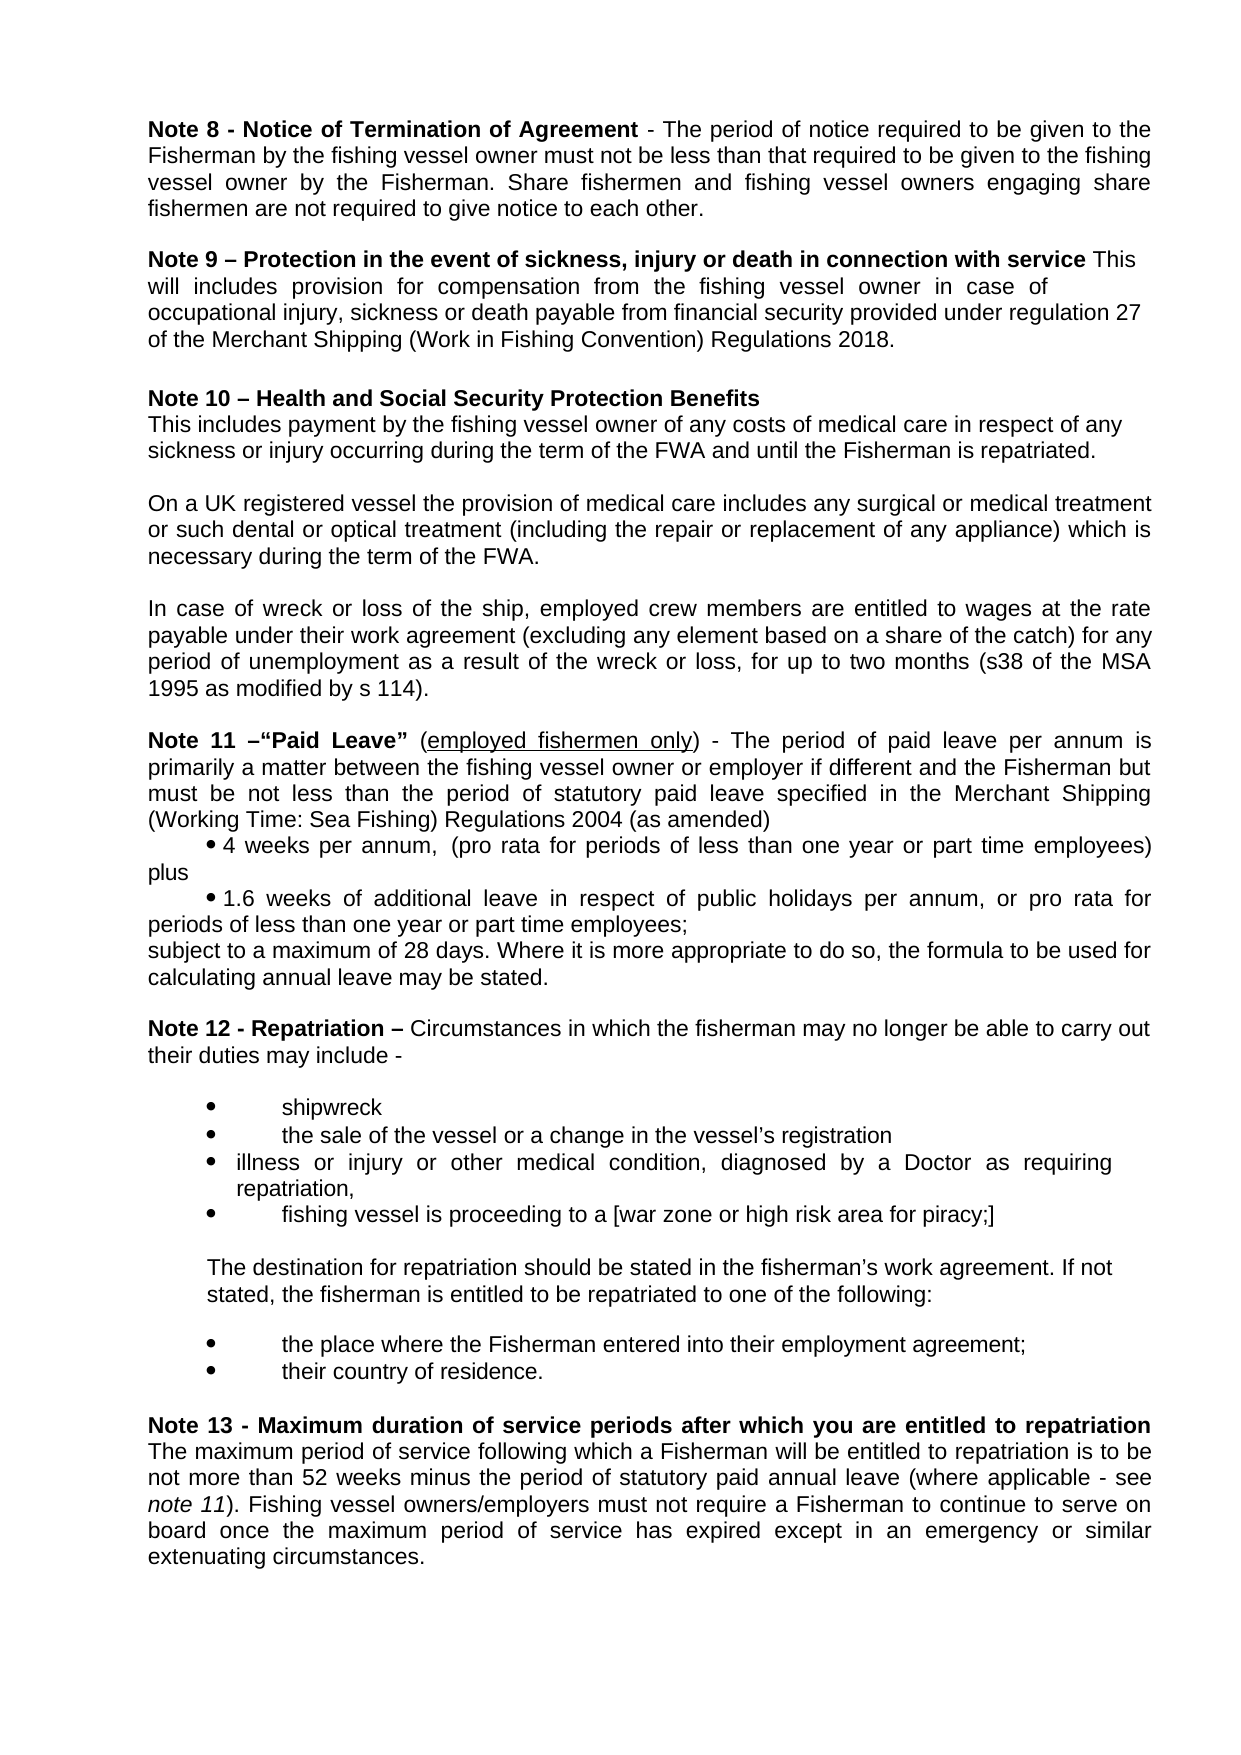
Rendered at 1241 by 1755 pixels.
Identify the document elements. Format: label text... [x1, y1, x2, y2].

text Note 13 - Maximum duration of service periods after which you are entitled to repatriation The maximum period of service following which a Fisherman will be entitled to repatriation is to be not more than 52 weeks minus the period of statutory paid annual leave (where applicable - see note 11). Fishing vessel owners/employers must not require a Fisherman to continue to serve on board once the maximum period of service has expired except in an emergency or similar extenuating circumstances. [148, 1412, 1152, 1570]
list the place where the Fisherman entered into their employment agreement; [207, 1332, 1152, 1358]
list illness or injury or other medical condition, diagnosed by a Doctor as requiring repatriation, [207, 1149, 1152, 1201]
list fishing vessel is proceeding to a [war zone or high risk area for piracy;] [207, 1201, 1152, 1228]
list 1.6 weeks of additional leave in respect of public holidays per annum, or pro rata for periods of less than one year or part time employees; [148, 885, 1152, 937]
text Note 8 - Notice of Termination of Agreement - The period of notice required to be given to the Fisherman by the fishing vessel owner must not be less than that required to be given to the fishing vessel owner by the Fisherman. Share fishermen and fishing vessel owners engaging share fishermen are not required to give notice to each other. [148, 116, 1152, 221]
text On a UK registered vessel the provision of medical care includes any surgical or medical treatment or such dental or optical treatment (including the repair or replacement of any appliance) which is necessary during the term of the FWA. [148, 490, 1152, 569]
text The destination for repatriation should be stated in the fisherman’s work agreement. If not stated, the fisherman is entitled to be repatriated to one of the following: [207, 1254, 1152, 1307]
text Note 10 – Health and Social Security Protection Benefits [148, 384, 1152, 411]
text Note 9 – Protection in the event of sickness, injury or death in connection with service This will includes provision for compensation from the fishing vessel owner in case of occupational injury, sickness or death payable from financial security provided under regulation 27 of the Merchant Shipping (Work in Fishing Convention) Regulations 2018. [148, 246, 1152, 352]
list shipwreck [207, 1093, 1152, 1121]
text In case of wreck or loss of the ship, employed crew members are entitled to wages at the rate payable under their work agreement (excluding any element based on a share of the catch) for any period of unemployment as a result of the wreck or loss, for up to two months (s38 of the MSA 1995 as modified by s 114). [148, 595, 1152, 701]
text This includes payment by the fishing vessel owner of any costs of medical care in respect of any sickness or injury occurring during the term of the FWA and until the Fisherman is repatriated. [148, 411, 1152, 464]
text Note 11 –“Paid Leave” (employed fishermen only) - The period of paid leave per annum is primarily a matter between the fishing vessel owner or employer if different and the Fisherman but must be not less than the period of statutory paid leave specified in the Merchant Shipping (Working Time: Sea Fishing) Regulations 2004 (as amended) [148, 727, 1152, 833]
list the sale of the vessel or a change in the vessel’s registration [207, 1121, 1152, 1149]
list 4 weeks per annum, (pro rata for periods of less than one year or part time employees) plus [148, 833, 1152, 885]
list their country of residence. [207, 1358, 1152, 1385]
text Note 12 - Repatriation – Circumstances in which the fisherman may no longer be able to carry out their duties may include - [148, 1015, 1152, 1068]
text subject to a maximum of 28 days. Where it is more appropriate to do so, the formula to be used for calculating annual leave may be stated. [148, 937, 1152, 990]
